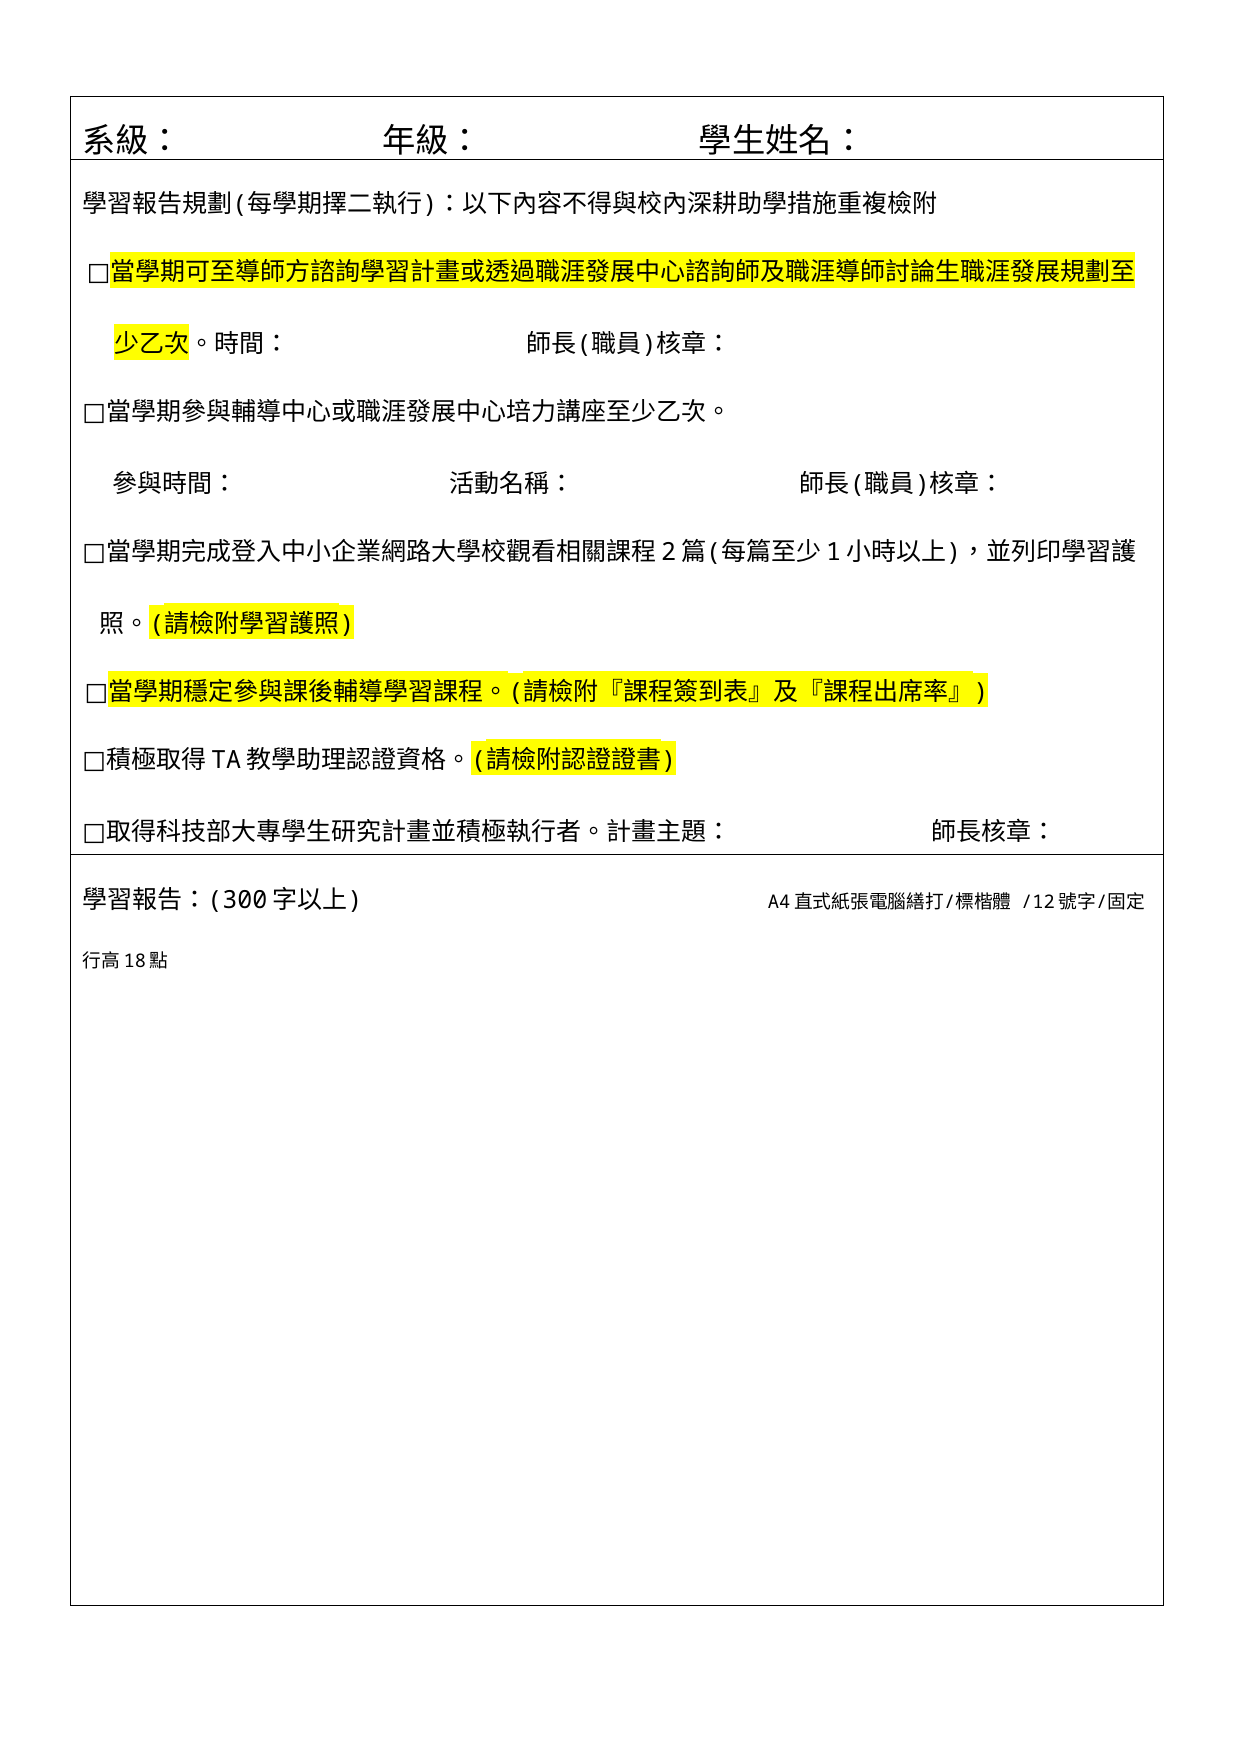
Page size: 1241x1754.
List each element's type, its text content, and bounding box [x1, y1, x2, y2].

table_cell 學習報告：(300字以上) A4直式紙張電腦繕打/標楷體 /12號字/固定行高18點 [71, 855, 1163, 1605]
table_header 系級： 年級： 學生姓名： [71, 97, 1163, 159]
table_cell 學習報告規劃(每學期擇二執行)：以下內容不得與校內深耕助學措施重複檢附 □當學期可至導師方諮詢學習計畫或透過職涯發展中心諮詢師及職涯導師討論生職涯發展規劃至少乙次。時間： 師長(職員)核章： □當學期參與輔導中心或職涯發展中心培力講座至少乙次。 參與時間： 活動名稱： 師長(職員)核章： □當學期完成登入中小企業網路大學校觀看相關課程2篇(每篇至少1小時以上)，並列印學習護照。(請檢附學習護照) □當學期穩定參與課後輔導學習課程。(請檢附『課程簽到表』及『課程出席率』) □積極取得TA教學助理認證資格。(請檢附認證證書) □取得科技部大專學生研究計畫並積極執行者。計畫主題： 師長核章： [71, 160, 1163, 854]
